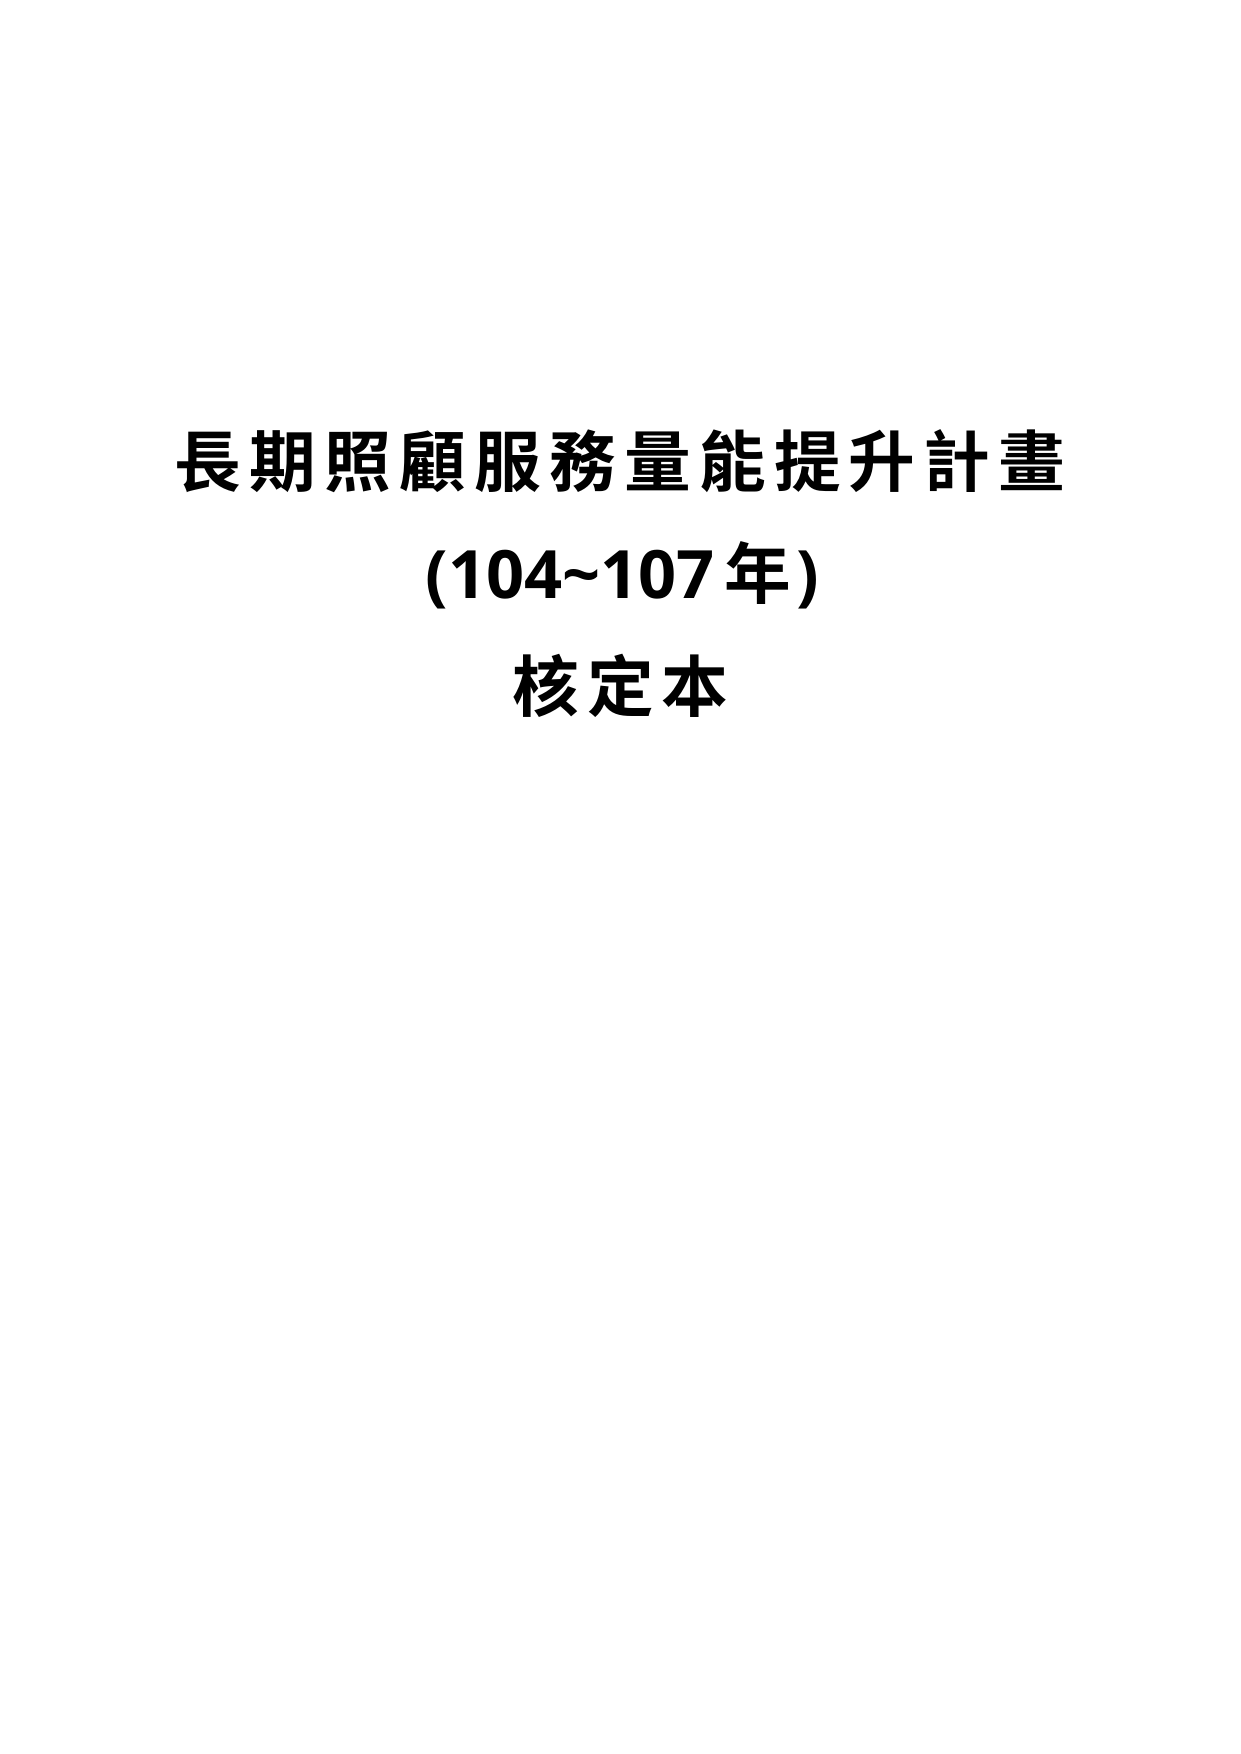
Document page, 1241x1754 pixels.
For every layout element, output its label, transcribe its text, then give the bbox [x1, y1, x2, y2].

text (104~107年) [145, 513, 1095, 626]
text 長期照顧服務量能提升計畫 [145, 401, 1095, 513]
text 核定本 [145, 626, 1095, 738]
